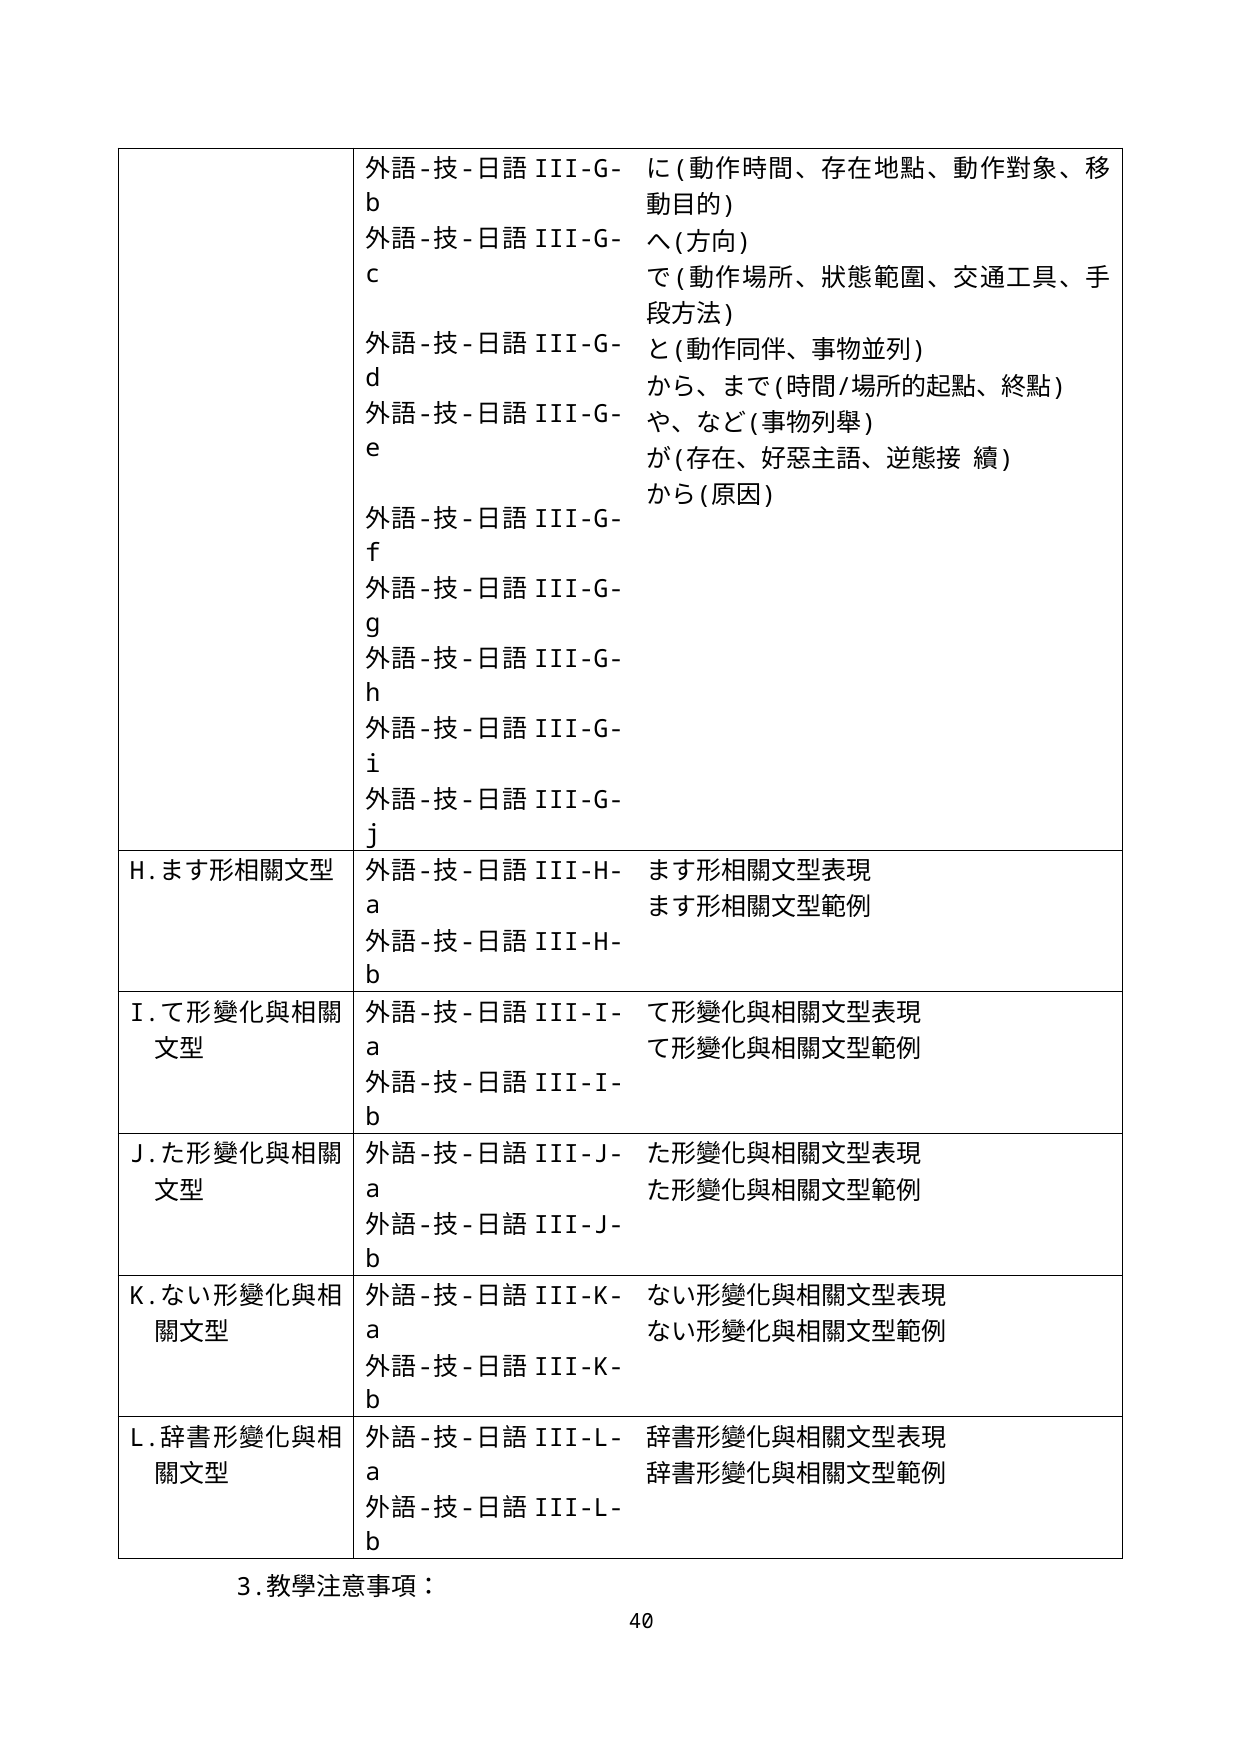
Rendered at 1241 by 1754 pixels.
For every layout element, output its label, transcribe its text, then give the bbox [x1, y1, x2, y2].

table_cell I.て形變化與相關文型 [119, 992, 353, 1133]
table_cell K.ない形變化與相關文型 [119, 1276, 353, 1416]
table_cell 外語-技-日語III-G-b 外語-技-日語III-G-c 外語-技-日語III-G-d 外語-技-日語III-G-e 外語-技-日語III-G-f 外語-技-日語III-G-g 外語-技-日語III-G-h 外語-技-日語III-G-i 外語-技-日語III-G-j [354, 149, 635, 849]
table_cell H.ます形相關文型 [119, 851, 353, 991]
table_cell [119, 149, 353, 849]
table_cell 外語-技-日語III-L-a 外語-技-日語III-L-b [354, 1417, 635, 1558]
text 3.教學注意事項： [236, 1559, 1122, 1605]
table_cell 外語-技-日語III-I-a 外語-技-日語III-I-b [354, 992, 635, 1133]
table_cell 外語-技-日語III-J-a 外語-技-日語III-J-b [354, 1134, 635, 1274]
table_cell 外語-技-日語III-K-a 外語-技-日語III-K-b [354, 1276, 635, 1416]
table_cell 辞書形變化與相關文型表現 辞書形變化與相關文型範例 [635, 1417, 1122, 1558]
table_cell ます形相關文型表現 ます形相關文型範例 [635, 851, 1122, 991]
table_cell て形變化與相關文型表現 て形變化與相關文型範例 [635, 992, 1122, 1133]
table_cell た形變化與相關文型表現 た形變化與相關文型範例 [635, 1134, 1122, 1274]
table_cell J.た形變化與相關文型 [119, 1134, 353, 1274]
table_cell 外語-技-日語III-H-a 外語-技-日語III-H-b [354, 851, 635, 991]
table_cell に(動作時間、存在地點、動作對象、移動目的) へ(方向) で(動作場所、狀態範圍、交通工具、手段方法) と(動作同伴、事物並列) から、まで(時間/場所的起點、終點) や、など(事物列舉) が(存在、好惡主語、逆態接 續) から(原因) [635, 149, 1122, 849]
table_cell ない形變化與相關文型表現 ない形變化與相關文型範例 [635, 1276, 1122, 1416]
table_cell L.辞書形變化與相關文型 [119, 1417, 353, 1558]
